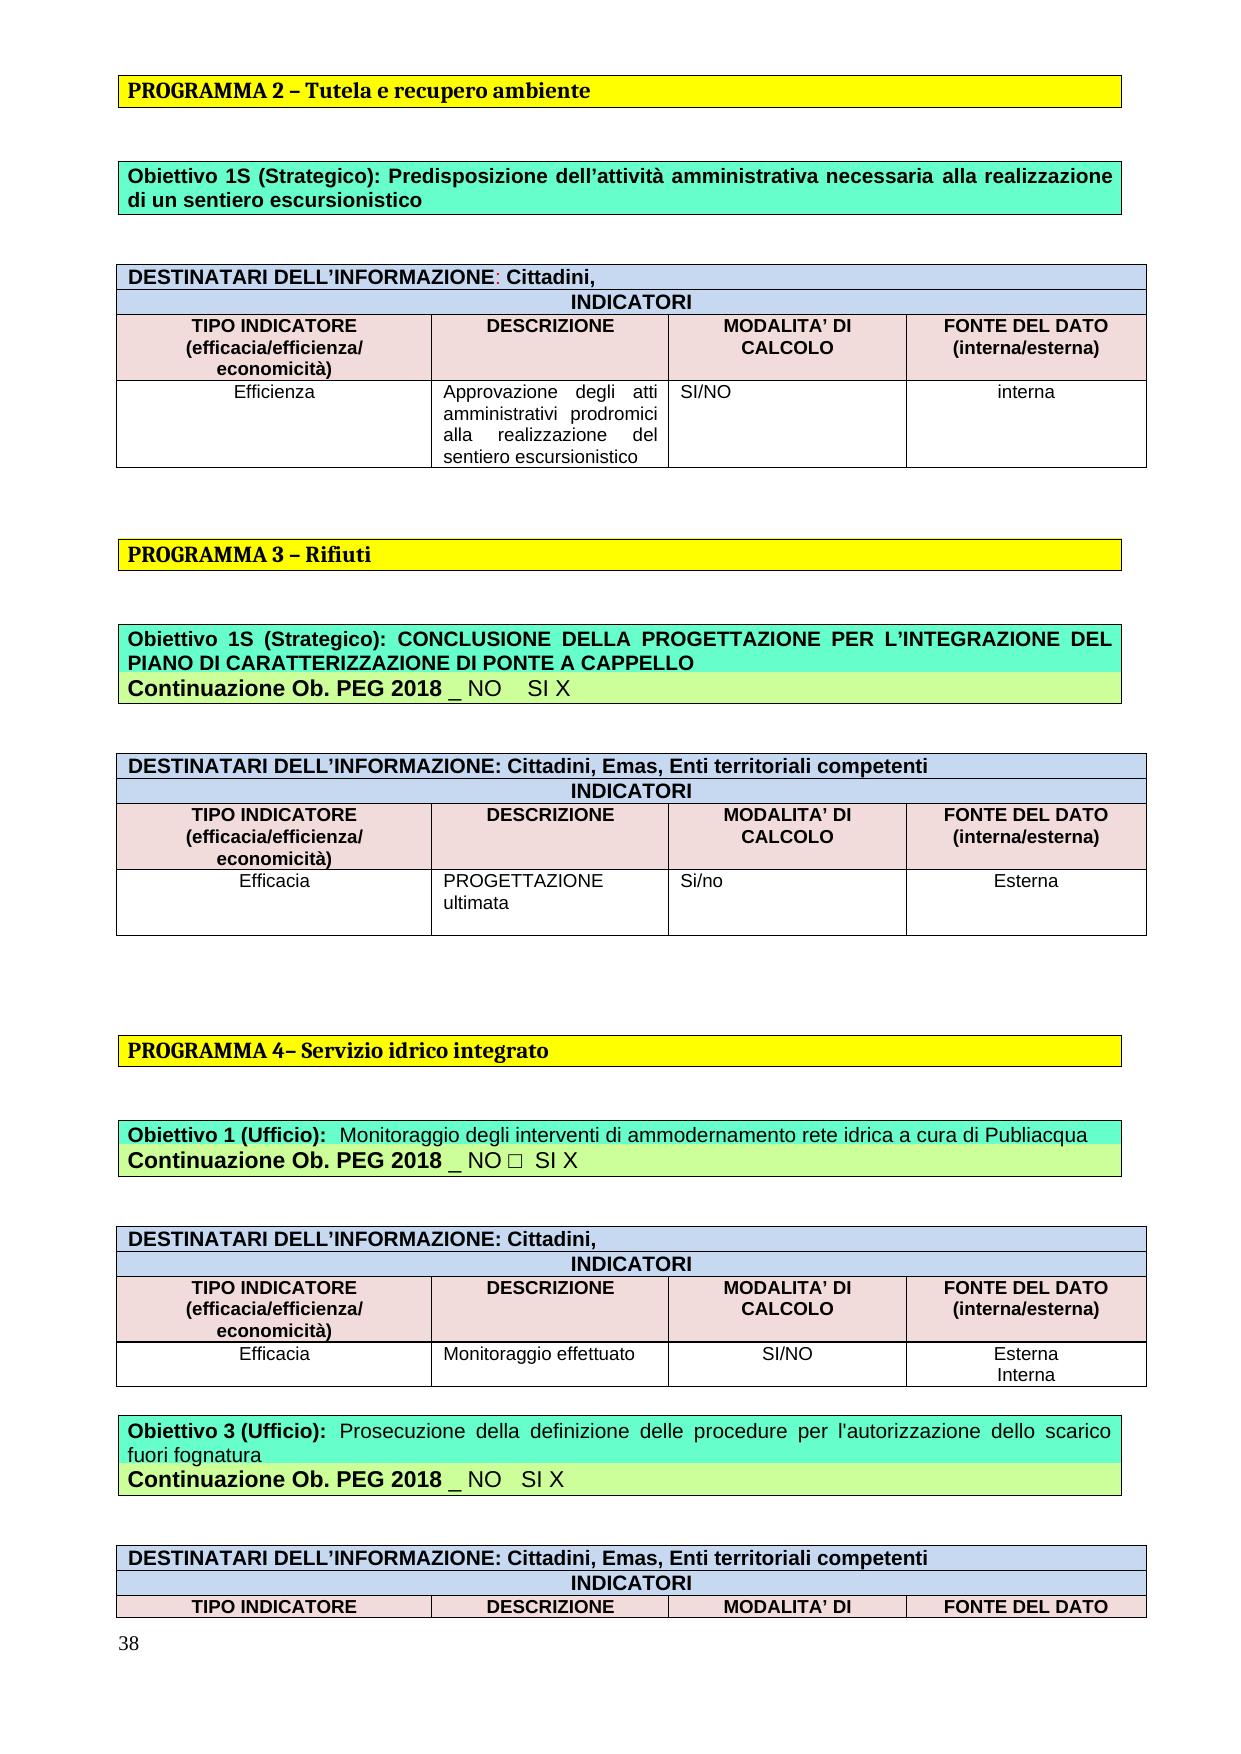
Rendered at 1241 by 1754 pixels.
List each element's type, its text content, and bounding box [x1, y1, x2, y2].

text PROGRAMMA 4– Servizio idrico integrato [119, 1036, 1121, 1066]
table_cell MODALITA’ DI CALCOLO [669, 1277, 906, 1341]
table_cell FONTE DEL DATO [907, 1596, 1146, 1617]
text Continuazione Ob. PEG 2018 _ NO SI X [119, 1463, 1121, 1495]
text Obiettivo 1S (Strategico): Predisposizione dell’attività amministrativa necessaria alla realizzazione di un sentiero escursionistico [119, 162, 1121, 214]
table_header DESTINATARI DELL’INFORMAZIONE: Cittadini, [117, 1227, 1146, 1251]
table_cell SI/NO [669, 1343, 906, 1386]
table_cell TIPO INDICATORE [117, 1596, 431, 1617]
table_header DESTINATARI DELL’INFORMAZIONE: Cittadini, [117, 265, 1146, 289]
table_cell FONTE DEL DATO (interna/esterna) [907, 1277, 1146, 1341]
text Continuazione Ob. PEG 2018 _ NO SI X [119, 672, 1121, 703]
table_cell INDICATORI [117, 779, 1146, 803]
table_cell TIPO INDICATORE (efficacia/efficienza/economicità) [117, 315, 431, 380]
table_cell DESCRIZIONE [432, 1277, 668, 1341]
table_cell MODALITA’ DI [669, 1596, 906, 1617]
table_cell DESCRIZIONE [432, 804, 668, 869]
table_cell Si/no [669, 870, 906, 935]
text Continuazione Ob. PEG 2018 _ NO □ SI X [119, 1144, 1121, 1176]
table_cell FONTE DEL DATO (interna/esterna) [907, 315, 1146, 380]
table_cell Approvazione degli atti amministrativi prodromici alla realizzazione del sentiero escursionistico [432, 381, 668, 467]
text PROGRAMMA 2 – Tutela e recupero ambiente [119, 76, 1121, 107]
table_cell FONTE DEL DATO (interna/esterna) [907, 804, 1146, 869]
table_cell INDICATORI [117, 1571, 1146, 1595]
table_cell PROGETTAZIONE ultimata [432, 870, 668, 935]
table_cell interna [907, 381, 1146, 467]
table_cell DESCRIZIONE [432, 315, 668, 380]
table_cell Efficacia [117, 1343, 431, 1386]
text Obiettivo 1S (Strategico): Conclusione della Progettazione per l’integrazione del Piano di Caratterizzazione di Ponte a Cappello [119, 625, 1121, 672]
table_cell INDICATORI [117, 1252, 1146, 1276]
table_header DESTINATARI DELL’INFORMAZIONE: Cittadini, Emas, Enti territoriali competenti [117, 1546, 1146, 1570]
text Obiettivo 3 (Ufficio): Prosecuzione della definizione delle procedure per l'autorizzazione dello scarico fuori fognatura [119, 1416, 1121, 1463]
table_cell DESCRIZIONE [432, 1596, 668, 1617]
table_cell MODALITA’ DI CALCOLO [669, 804, 906, 869]
table_cell Efficacia [117, 870, 431, 935]
table_header DESTINATARI DELL’INFORMAZIONE: Cittadini, Emas, Enti territoriali competenti [117, 754, 1146, 778]
table_cell Esterna Interna [907, 1343, 1146, 1386]
table_cell Esterna [907, 870, 1146, 935]
table_cell Efficienza [117, 381, 431, 467]
text Obiettivo 1 (Ufficio): Monitoraggio degli interventi di ammodernamento rete idrica a cura di Publiacqua [119, 1121, 1121, 1144]
table_cell SI/NO [669, 381, 906, 467]
text PROGRAMMA 3 – Rifiuti [119, 540, 1121, 570]
table_cell TIPO INDICATORE (efficacia/efficienza/economicità) [117, 804, 431, 869]
table_cell TIPO INDICATORE (efficacia/efficienza/economicità) [117, 1277, 431, 1341]
table_cell INDICATORI [117, 290, 1146, 314]
table_cell MODALITA’ DI CALCOLO [669, 315, 906, 380]
table_cell Monitoraggio effettuato [432, 1343, 668, 1386]
